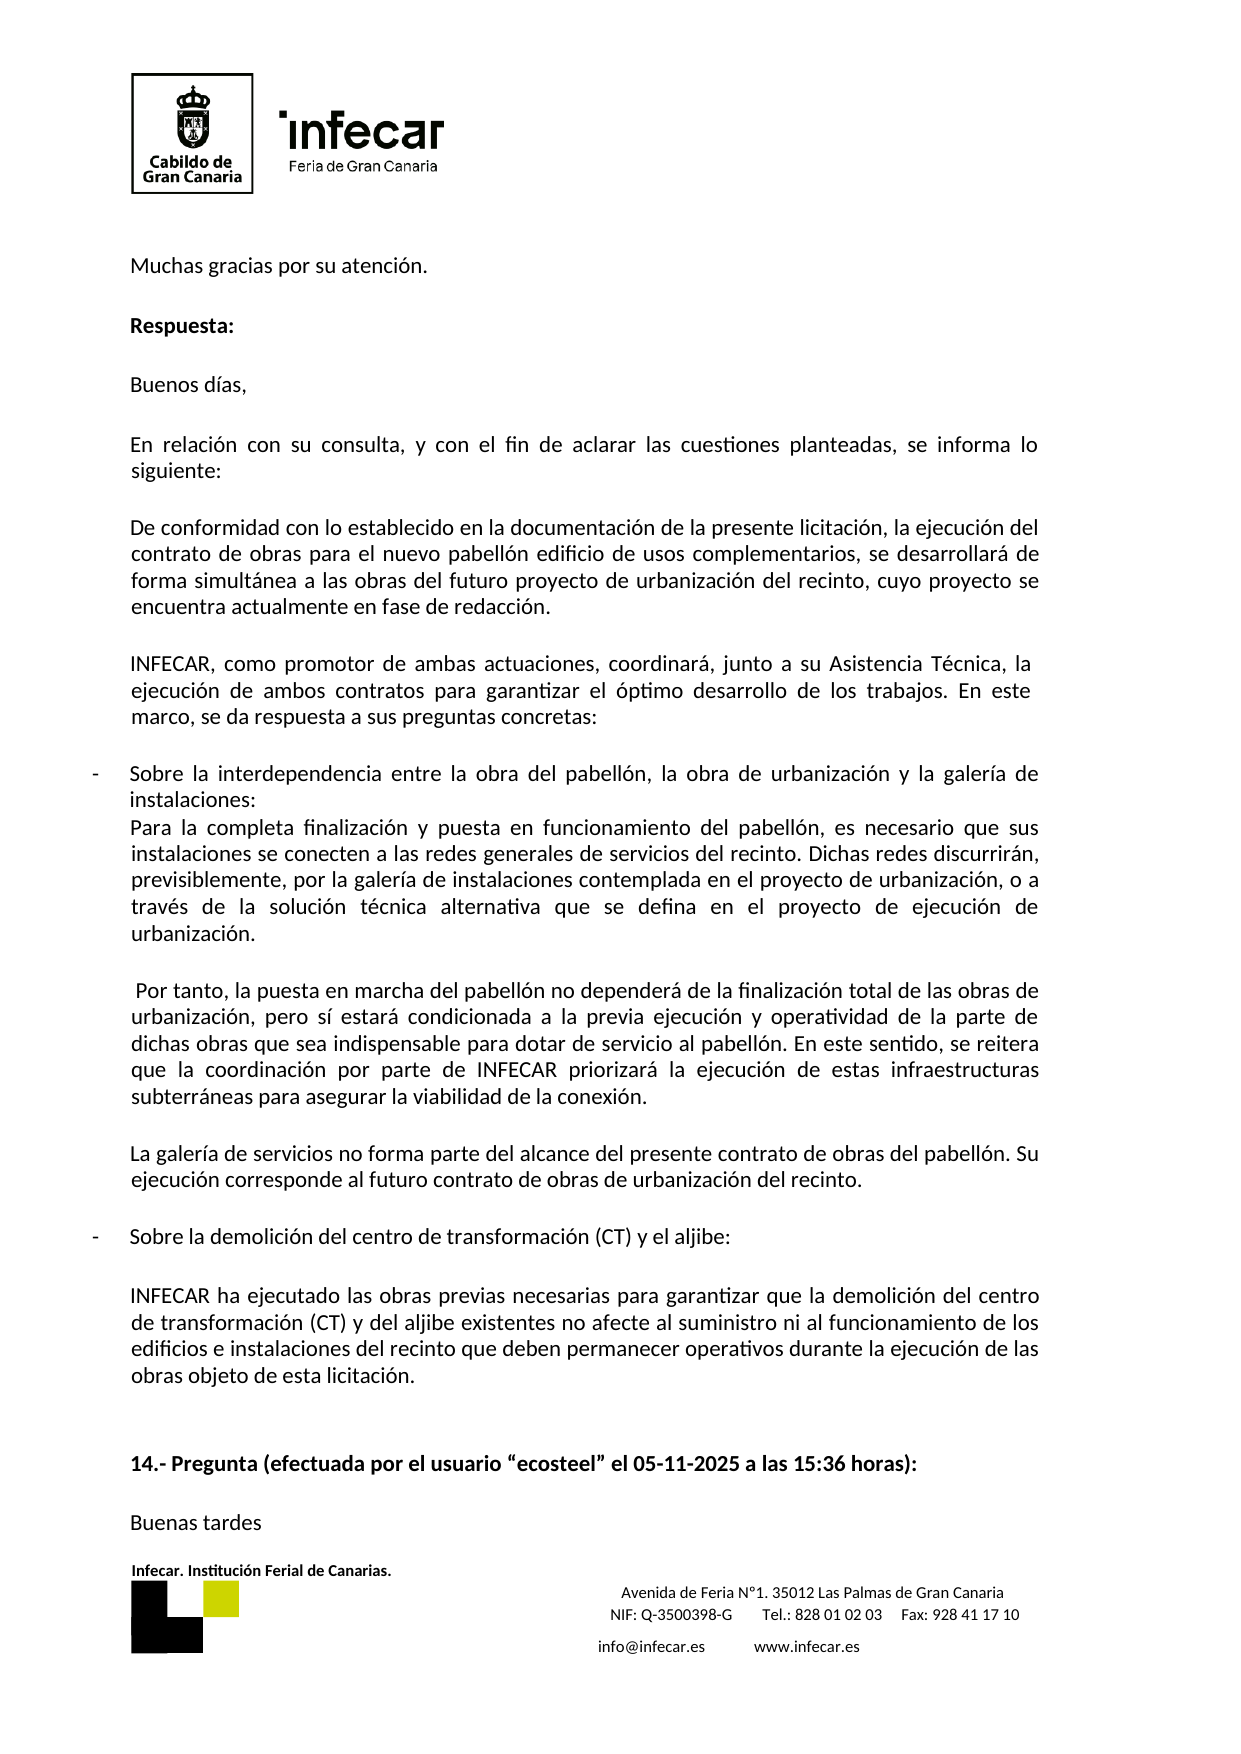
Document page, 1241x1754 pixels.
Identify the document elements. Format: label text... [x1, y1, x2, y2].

text En relación con su consulta, y con el fin de aclarar las cuestiones planteadas, se informa lo siguiente: [130, 431, 1041, 484]
text Buenas tardes [130, 1509, 1041, 1536]
text INFECAR, como promotor de ambas actuaciones, coordinará, junto a su Asistencia Técnica, la ejecución de ambos contratos para garantizar el óptimo desarrollo de los trabajos. En este marco, se da respuesta a sus preguntas concretas: [130, 651, 1033, 730]
list Sobre la interdependencia entre la obra del pabellón, la obra de urbanización y la galería de instalaciones: [92, 760, 1041, 814]
text Respuesta: [130, 312, 1041, 340]
text Muchas gracias por su atención. [130, 252, 1041, 279]
text Buenos días, [130, 371, 1041, 398]
text Para la completa finalización y puesta en funcionamiento del pabellón, es necesario que sus instalaciones se conecten a las redes generales de servicios del recinto. Dichas redes discurrirán, previsiblemente, por la galería de instalaciones contemplada en el proyecto de urbanización, o a través de la solución técnica alternativa que se defina en el proyecto de ejecución de urbanización. [130, 814, 1041, 947]
list Sobre la demolición del centro de transformación (CT) y el aljibe: [92, 1223, 1041, 1250]
text INFECAR ha ejecutado las obras previas necesarias para garantizar que la demolición del centro de transformación (CT) y del aljibe existentes no afecte al suministro ni al funcionamiento de los edificios e instalaciones del recinto que deben permanecer operativos durante la ejecución de las obras objeto de esta licitación. [130, 1283, 1041, 1389]
text De conformidad con lo establecido en la documentación de la presente licitación, la ejecución del contrato de obras para el nuevo pabellón edificio de usos complementarios, se desarrollará de forma simultánea a las obras del futuro proyecto de urbanización del recinto, cuyo proyecto se encuentra actualmente en fase de redacción. [130, 514, 1041, 621]
text 14.- Pregunta (efectuada por el usuario “ecosteel” el 05-11-2025 a las 15:36 horas): [130, 1449, 1041, 1477]
text Por tanto, la puesta en marcha del pabellón no dependerá de la finalización total de las obras de urbanización, pero sí estará condicionada a la previa ejecución y operatividad de la parte de dichas obras que sea indispensable para dotar de servicio al pabellón. En este sentido, se reitera que la coordinación por parte de INFECAR priorizará la ejecución de estas infraestructuras subterráneas para asegurar la viabilidad de la conexión. [130, 977, 1041, 1110]
text La galería de servicios no forma parte del alcance del presente contrato de obras del pabellón. Su ejecución corresponde al futuro contrato de obras de urbanización del recinto. [130, 1140, 1041, 1193]
